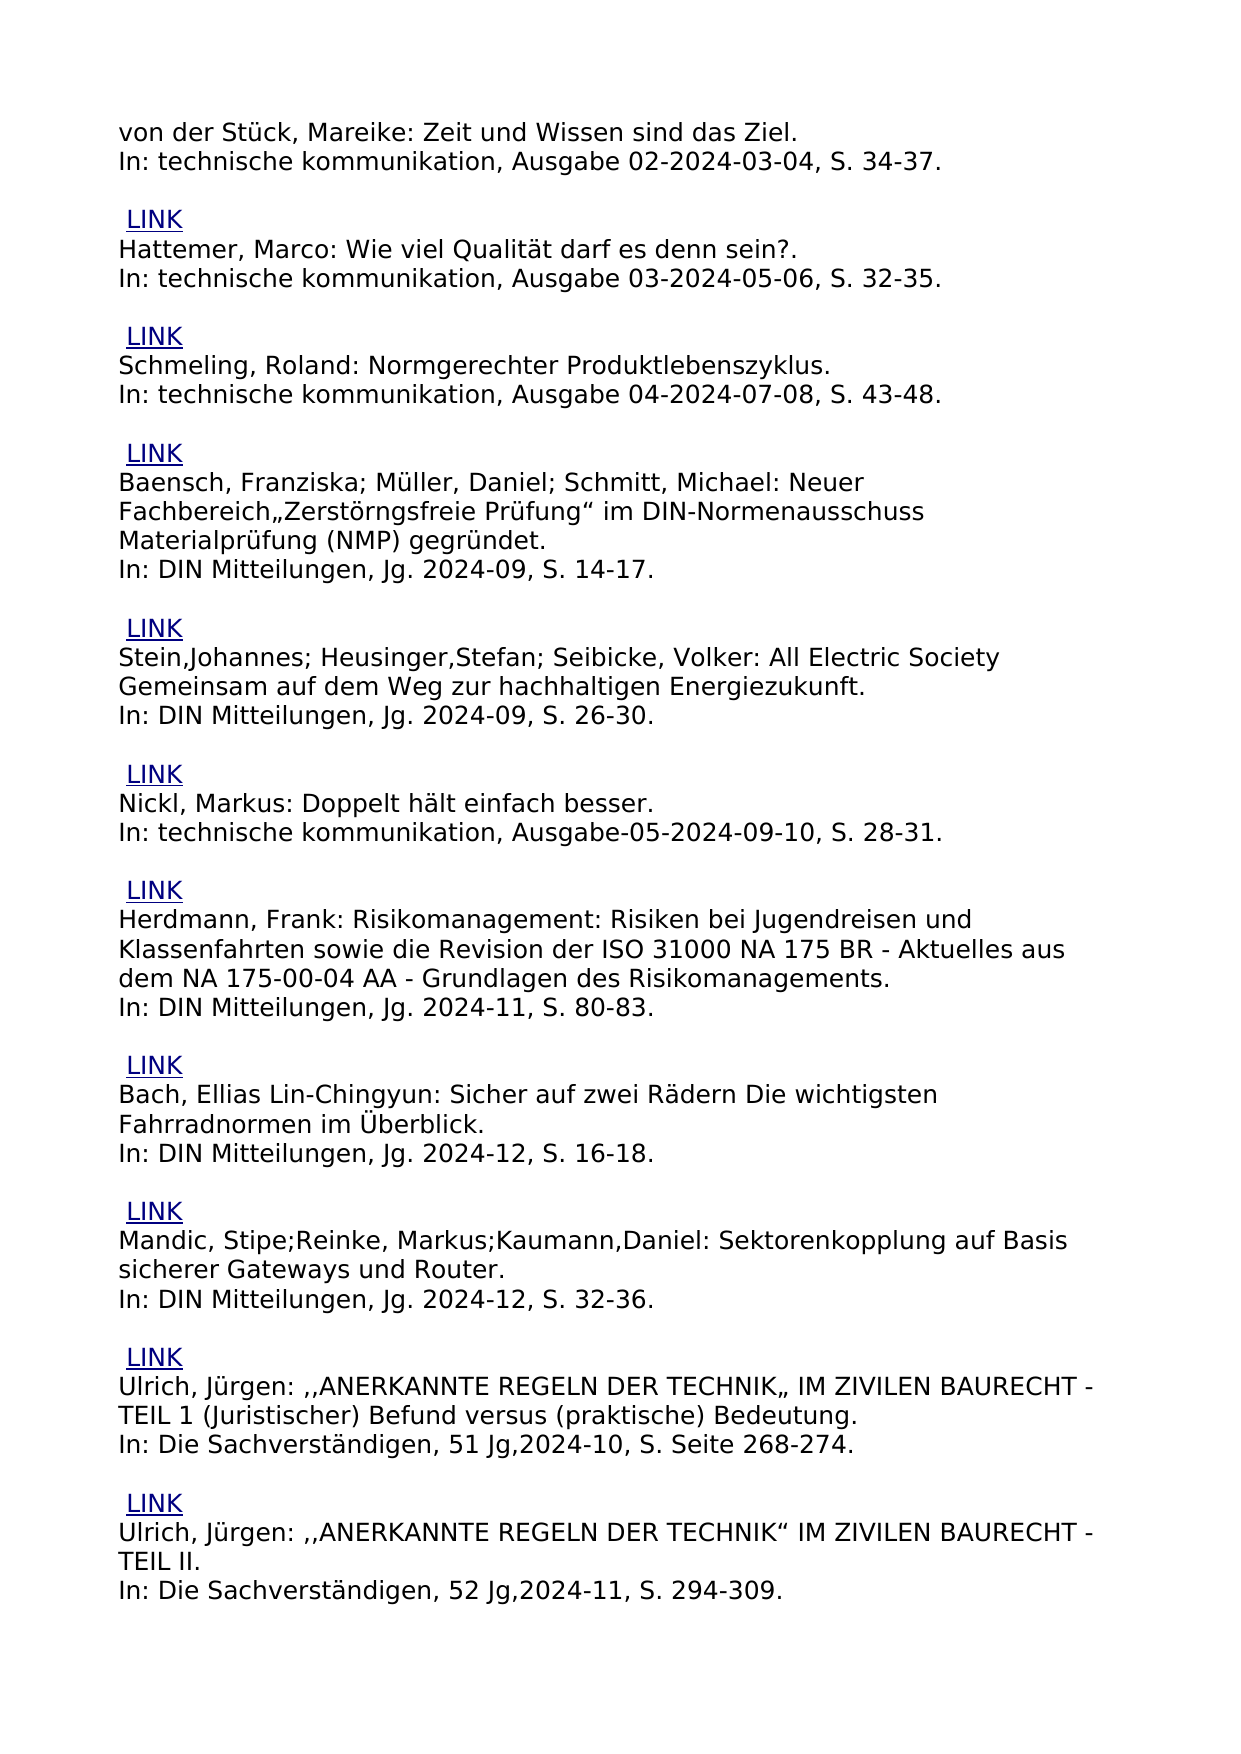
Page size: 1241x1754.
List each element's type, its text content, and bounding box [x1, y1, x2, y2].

text von der Stück, Mareike: Zeit und Wissen sind das Ziel. In: technische kommunikation, Ausgabe 02-2024-03-04, S. 34-37. LINK Hattemer, Marco: Wie viel Qualität darf es denn sein?. In: technische kommunikation, Ausgabe 03-2024-05-06, S. 32-35. LINK Schmeling, Roland: Normgerechter Produktlebenszyklus. In: technische kommunikation, Ausgabe 04-2024-07-08, S. 43-48. LINK Baensch, Franziska; Müller, Daniel; Schmitt, Michael: Neuer Fachbereich„Zerstörngsfreie Prüfung“ im DIN-Normenausschuss Materialprüfung (NMP) gegründet. In: DIN Mitteilungen, Jg. 2024-09, S. 14-17. LINK Stein,Johannes; Heusinger,Stefan; Seibicke, Volker: All Electric Society Gemeinsam auf dem Weg zur hachhaltigen Energiezukunft. In: DIN Mitteilungen, Jg. 2024-09, S. 26-30. LINK Nickl, Markus: Doppelt hält einfach besser. In: technische kommunikation, Ausgabe-05-2024-09-10, S. 28-31. LINK Herdmann, Frank: Risikomanagement: Risiken bei Jugendreisen und Klassenfahrten sowie die Revision der ISO 31000 NA 175 BR - Aktuelles aus dem NA 175-00-04 AA - Grundlagen des Risikomanagements. In: DIN Mitteilungen, Jg. 2024-11, S. 80-83. LINK Bach, Ellias Lin-Chingyun: Sicher auf zwei Rädern Die wichtigsten Fahrradnormen im Überblick. In: DIN Mitteilungen, Jg. 2024-12, S. 16-18. LINK Mandic, Stipe;Reinke, Markus;Kaumann,Daniel: Sektorenkopplung auf Basis sicherer Gateways und Router. In: DIN Mitteilungen, Jg. 2024-12, S. 32-36. LINK Ulrich, Jürgen: ,,ANERKANNTE REGELN DER TECHNIK„ IM ZIVILEN BAURECHT - TEIL 1 (Juristischer) Befund versus (praktische) Bedeutung. In: Die Sachverständigen, 51 Jg,2024-10, S. Seite 268-274. LINK Ulrich, Jürgen: ,,ANERKANNTE REGELN DER TECHNIK“ IM ZIVILEN BAURECHT - TEIL II. In: Die Sachverständigen, 52 Jg,2024-11, S. 294-309. [118, 118, 1122, 1635]
